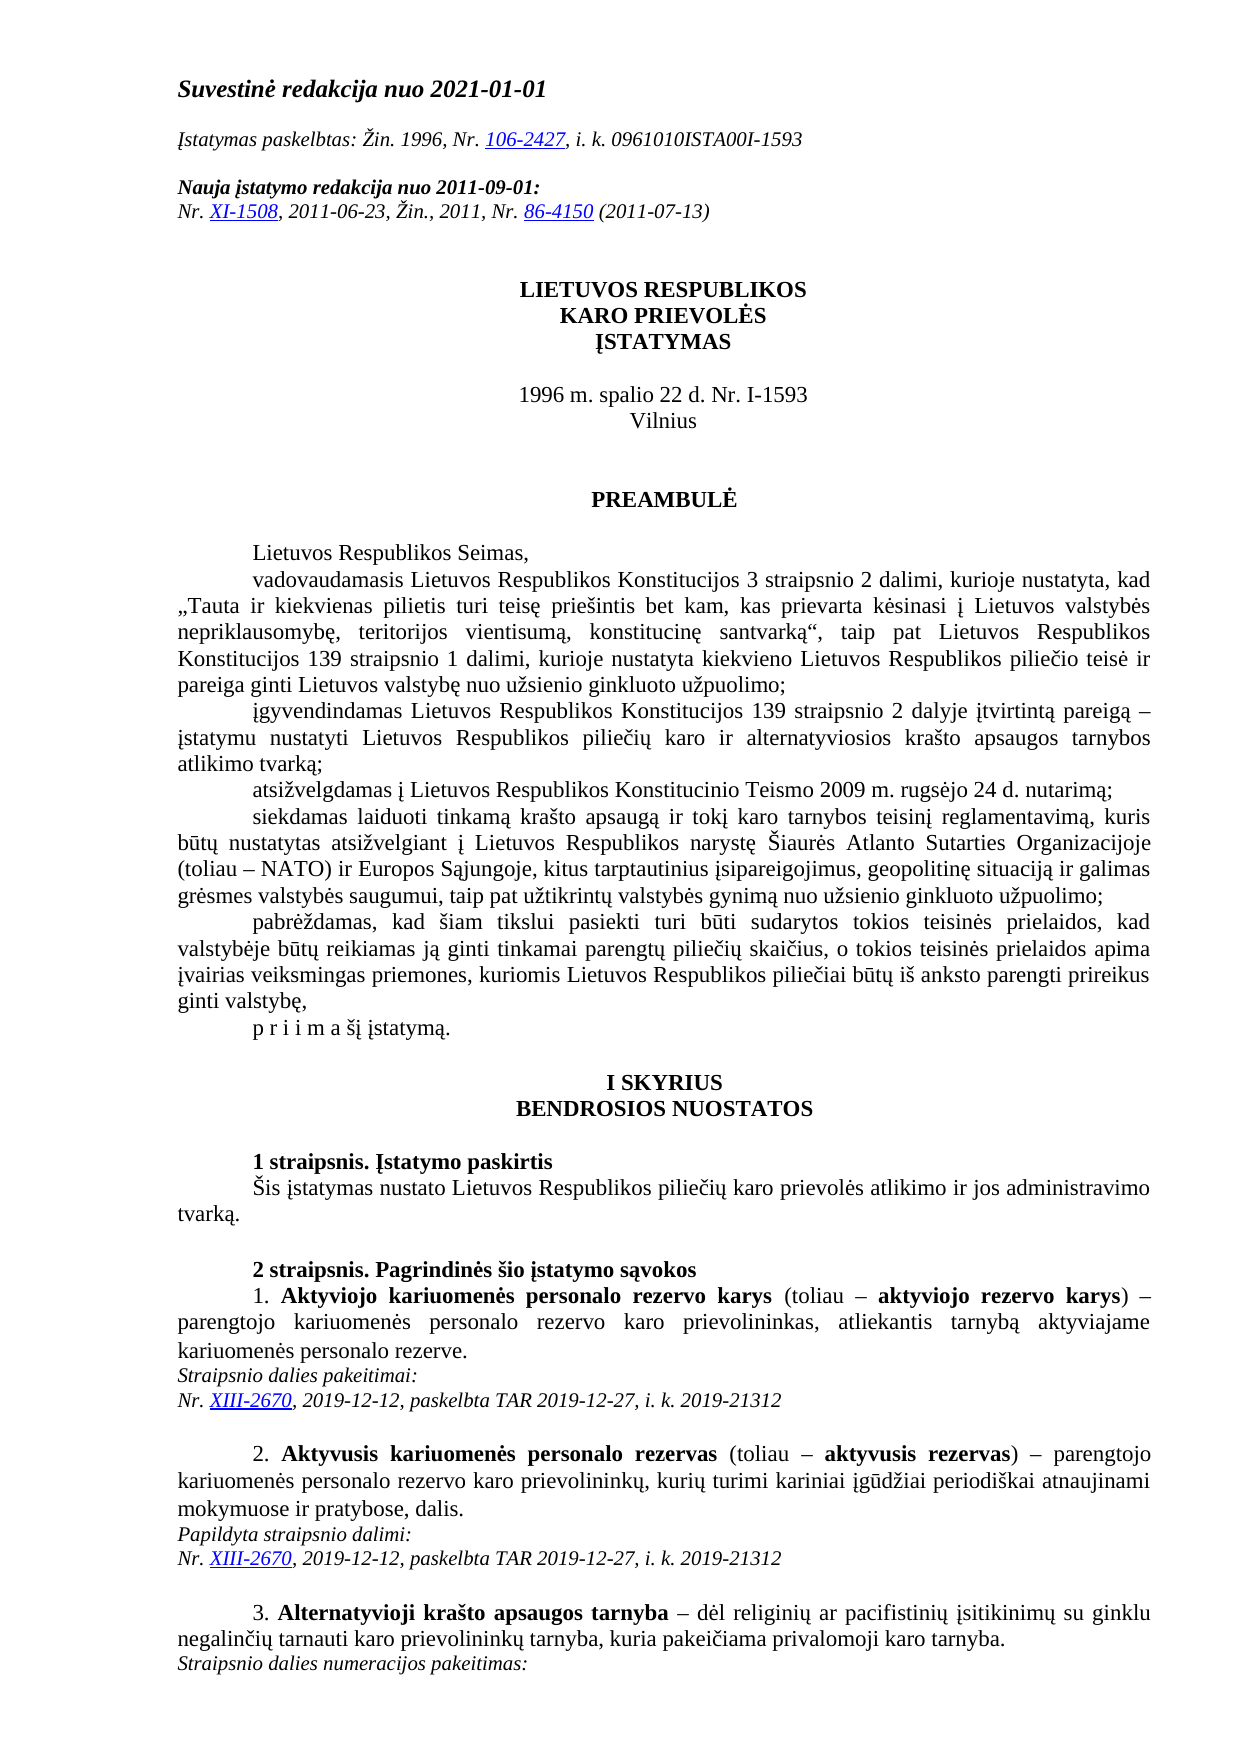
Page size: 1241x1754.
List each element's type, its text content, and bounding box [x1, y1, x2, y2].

text Nr. XIII-2670, 2019-12-12, paskelbta TAR 2019-12-27, i. k. 2019-21312 [177, 1546, 1152, 1570]
text p r i i m a šį įstatymą. [177, 1014, 1152, 1040]
text 2 straipsnis. Pagrindinės šio įstatymo sąvokos [177, 1256, 1152, 1282]
text Nr. XIII-2670, 2019-12-12, paskelbta TAR 2019-12-27, i. k. 2019-21312 [177, 1387, 1152, 1412]
text BENDROSIOS NUOSTATOS [177, 1095, 1152, 1121]
text siekdamas laiduoti tinkamą krašto apsaugą ir tokį karo tarnybos teisinį reglamentavimą, kuris būtų nustatytas atsižvelgiant į Lietuvos Respublikos narystę Šiaurės Atlanto Sutarties Organizacijoje (toliau – NATO) ir Europos Sąjungoje, kitus tarptautinius įsipareigojimus, geopolitinę situaciją ir galimas grėsmes valstybės saugumui, taip pat užtikrintų valstybės gynimą nuo užsienio ginkluoto užpuolimo; [177, 803, 1152, 908]
text Šis įstatymas nustato Lietuvos Respublikos piliečių karo prievolės atlikimo ir jos administravimo tvarką. [177, 1174, 1152, 1227]
text Straipsnio dalies numeracijos pakeitimas: [177, 1651, 1152, 1675]
text Vilnius [177, 407, 1149, 434]
subtitle LIETUVOS RESPUBLIKOS KARO PRIEVOLĖS ĮSTATYMAS [177, 276, 1149, 355]
text Įstatymas paskelbtas: Žin. 1996, Nr. 106-2427, i. k. 0961010ISTA00I-1593 [177, 127, 1152, 151]
text Papildyta straipsnio dalimi: [177, 1522, 1152, 1546]
text Nr. XI-1508, 2011-06-23, Žin., 2011, Nr. 86-4150 (2011-07-13) [177, 199, 1149, 223]
text PREAMBULĖ [177, 487, 1152, 513]
text 3. Alternatyvioji krašto apsaugos tarnyba – dėl religinių ar pacifistinių įsitikinimų su ginklu negalinčių tarnauti karo prievolininkų tarnyba, kuria pakeičiama privalomoji karo tarnyba. [177, 1599, 1152, 1651]
text vadovaudamasis Lietuvos Respublikos Konstitucijos 3 straipsnio 2 dalimi, kurioje nustatyta, kad „Tauta ir kiekvienas pilietis turi teisę priešintis bet kam, kas prievarta kėsinasi į Lietuvos valstybės nepriklausomybę, teritorijos vientisumą, konstitucinę santvarką“, taip pat Lietuvos Respublikos Konstitucijos 139 straipsnio 1 dalimi, kurioje nustatyta kiekvieno Lietuvos Respublikos piliečio teisė ir pareiga ginti Lietuvos valstybę nuo užsienio ginkluoto užpuolimo; [177, 566, 1152, 697]
text įgyvendindamas Lietuvos Respublikos Konstitucijos 139 straipsnio 2 dalyje įtvirtintą pareigą – įstatymu nustatyti Lietuvos Respublikos piliečių karo ir alternatyviosios krašto apsaugos tarnybos atlikimo tvarką; [177, 697, 1152, 776]
text Straipsnio dalies pakeitimai: [177, 1363, 1152, 1387]
text I SKYRIUS [177, 1069, 1152, 1095]
text Lietuvos Respublikos Seimas, [177, 539, 1152, 566]
text 1 straipsnis. Įstatymo paskirtis [177, 1148, 1152, 1174]
text 1996 m. spalio 22 d. Nr. I-1593 [177, 381, 1149, 407]
text 1. Aktyviojo kariuomenės personalo rezervo karys (toliau – aktyviojo rezervo karys) – parengtojo kariuomenės personalo rezervo karo prievolininkas, atliekantis tarnybą aktyviajame kariuomenės personalo rezerve. [177, 1282, 1152, 1363]
text atsižvelgdamas į Lietuvos Respublikos Konstitucinio Teismo 2009 m. rugsėjo 24 d. nutarimą; [177, 776, 1152, 803]
text Nauja įstatymo redakcija nuo 2011-09-01: [177, 175, 1149, 199]
text pabrėždamas, kad šiam tikslui pasiekti turi būti sudarytos tokios teisinės prielaidos, kad valstybėje būtų reikiamas ją ginti tinkamai parengtų piliečių skaičius, o tokios teisinės prielaidos apima įvairias veiksmingas priemones, kuriomis Lietuvos Respublikos piliečiai būtų iš anksto parengti prireikus ginti valstybę, [177, 908, 1152, 1014]
text Suvestinė redakcija nuo 2021-01-01 [177, 74, 1152, 103]
text 2. Aktyvusis kariuomenės personalo rezervas (toliau – aktyvusis rezervas) – parengtojo kariuomenės personalo rezervo karo prievolininkų, kurių turimi kariniai įgūdžiai periodiškai atnaujinami mokymuose ir pratybose, dalis. [177, 1440, 1152, 1522]
